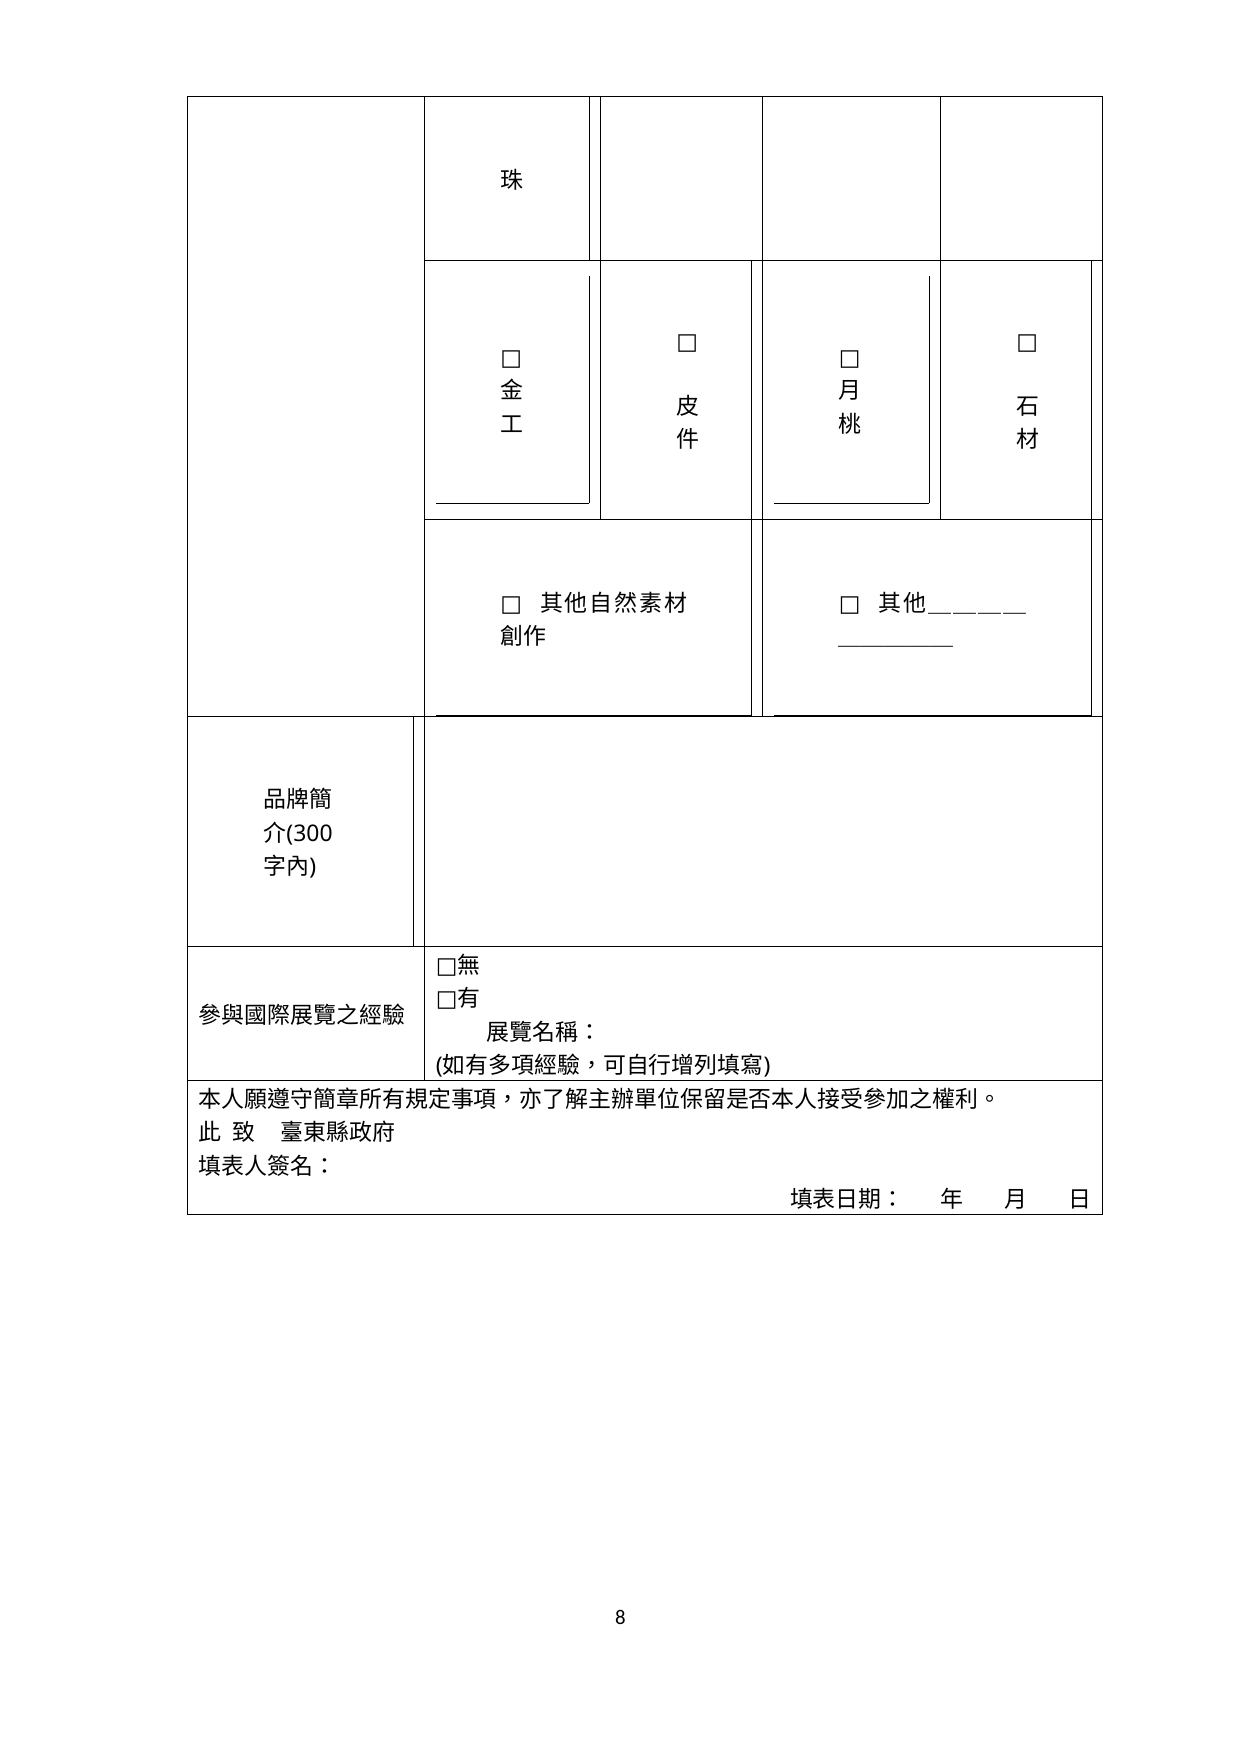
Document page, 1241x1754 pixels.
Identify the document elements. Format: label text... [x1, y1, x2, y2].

table_cell 珠 [425, 97, 589, 260]
table_cell □ 月桃 [763, 261, 940, 519]
table_cell □ 其他自然素材創作 [425, 520, 751, 716]
table_cell [414, 717, 424, 946]
table_cell □ 金工 [425, 261, 600, 519]
table_cell □無 □有 展覽名稱： (如有多項經驗，可自行增列填寫) [425, 947, 1102, 1080]
table_cell [590, 97, 600, 260]
table_cell [1092, 520, 1102, 716]
table_cell [601, 97, 762, 260]
table_cell 參與國際展覽之經驗 [188, 947, 424, 1080]
table_cell □ 石材 [941, 261, 1091, 519]
table_cell [752, 520, 762, 716]
table_cell 本人願遵守簡章所有規定事項，亦了解主辦單位保留是否本人接受參加之權利。 此 致 臺東縣政府 填表人簽名： 填表日期： 年 月 日 [188, 1081, 1102, 1214]
table_cell [941, 97, 1102, 260]
table_cell □ 其他＿＿＿＿＿＿＿＿＿ [763, 520, 1091, 716]
table_cell [763, 97, 940, 260]
table_cell [188, 97, 424, 716]
table_cell 品牌簡介(‬300字內)‬ [188, 717, 413, 946]
table_cell [752, 261, 762, 519]
table_cell [1092, 261, 1102, 519]
table_cell □ 皮件 [601, 261, 751, 519]
table_cell [425, 717, 1102, 946]
